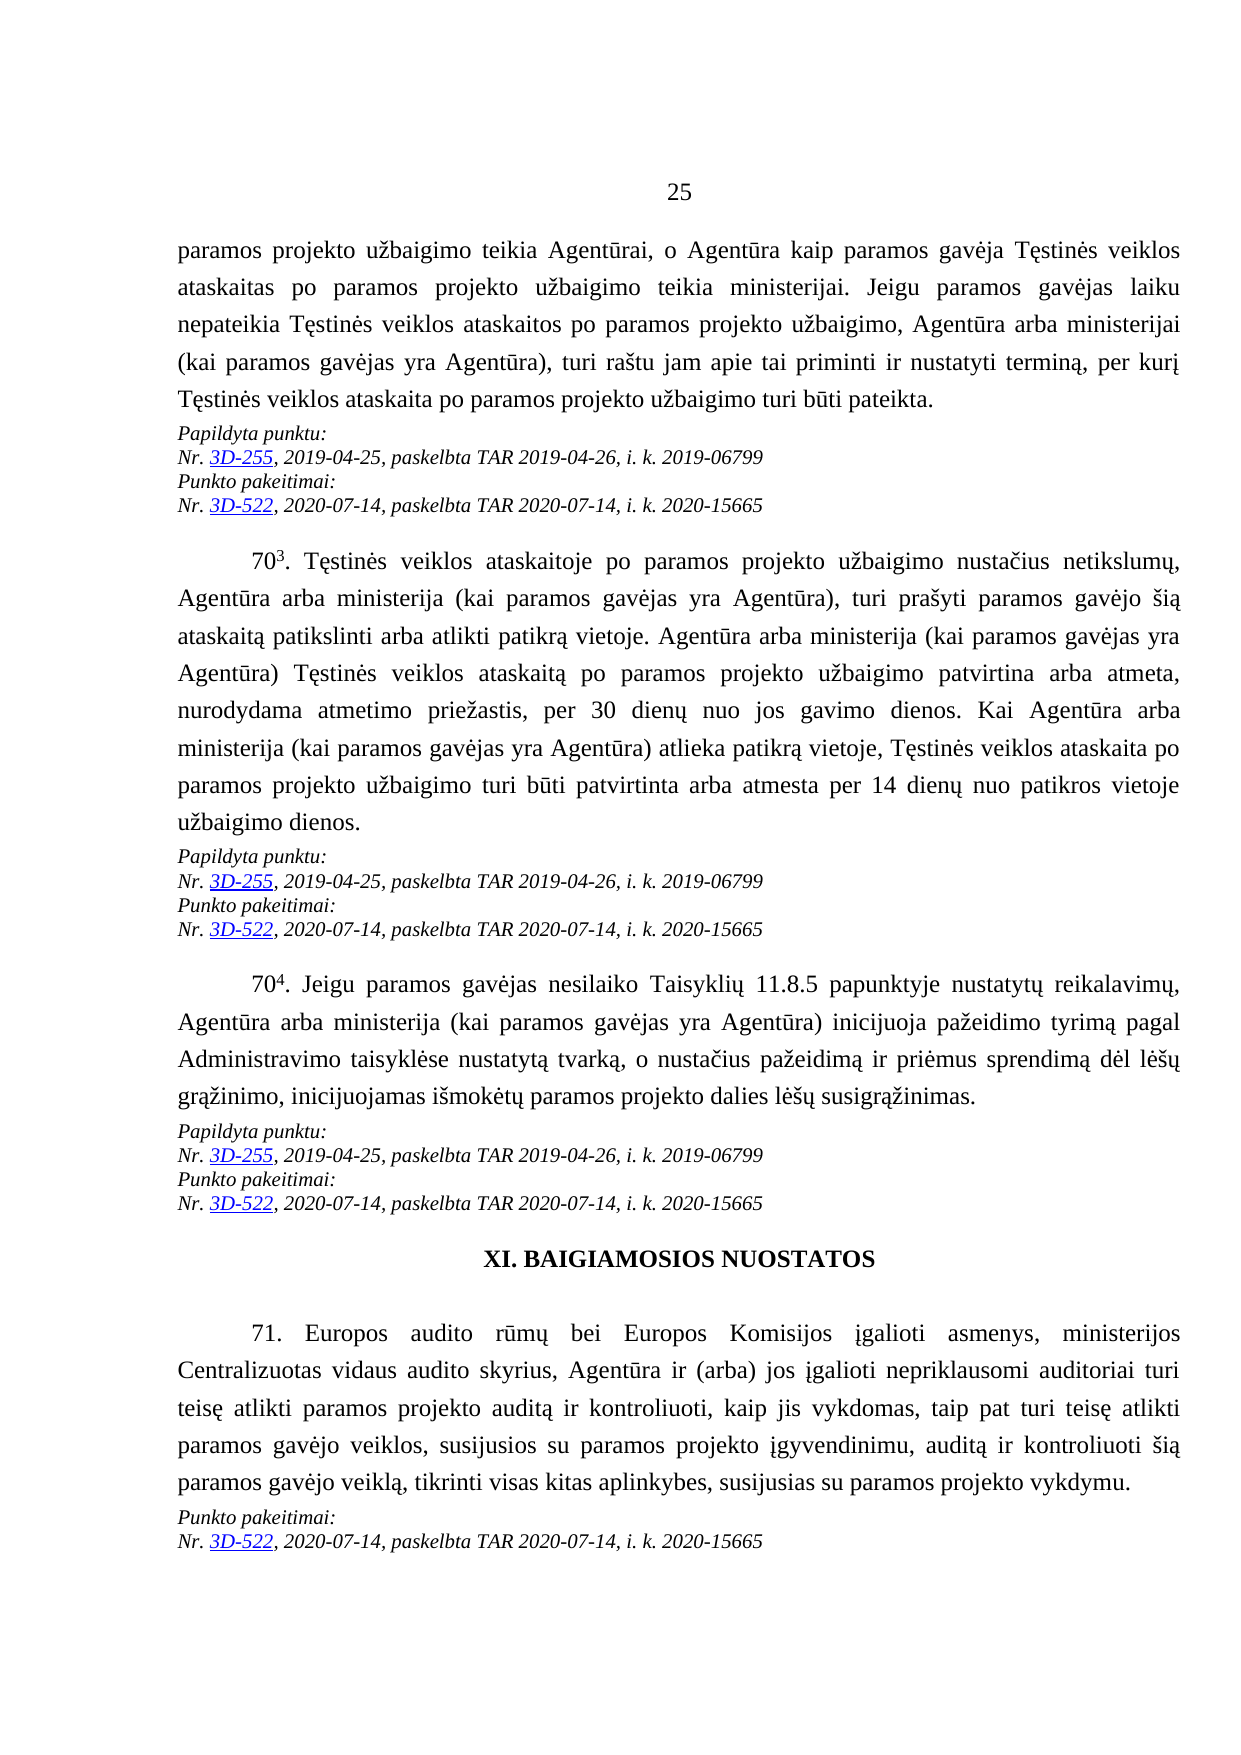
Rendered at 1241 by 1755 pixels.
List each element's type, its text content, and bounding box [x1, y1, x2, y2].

text Punkto pakeitimai: [177, 469, 1181, 493]
text Papildyta punktu: [177, 844, 1181, 868]
text 71. Europos audito rūmų bei Europos Komisijos įgalioti asmenys, ministerijos Centralizuotas vidaus audito skyrius, Agentūra ir (arba) jos įgalioti nepriklausomi auditoriai turi teisę atlikti paramos projekto auditą ir kontroliuoti, kaip jis vykdomas, taip pat turi teisę atlikti paramos gavėjo veiklos, susijusios su paramos projekto įgyvendinimu, auditą ir kontroliuoti šią paramos gavėjo veiklą, tikrinti visas kitas aplinkybes, susijusias su paramos projekto vykdymu. [177, 1318, 1181, 1496]
text Punkto pakeitimai: [177, 893, 1181, 917]
text Nr. 3D-522, 2020-07-14, paskelbta TAR 2020-07-14, i. k. 2020-15665 [177, 493, 1181, 517]
text Punkto pakeitimai: [177, 1167, 1181, 1191]
text Nr. 3D-522, 2020-07-14, paskelbta TAR 2020-07-14, i. k. 2020-15665 [177, 917, 1181, 941]
text 704. Jeigu paramos gavėjas nesilaiko Taisyklių 11.8.5 papunktyje nustatytų reikalavimų, Agentūra arba ministerija (kai paramos gavėjas yra Agentūra) inicijuoja pažeidimo tyrimą pagal Administravimo taisyklėse nustatytą tvarką, o nustačius pažeidimą ir priėmus sprendimą dėl lėšų grąžinimo, inicijuojamas išmokėtų paramos projekto dalies lėšų susigrąžinimas. [177, 969, 1181, 1110]
text Papildyta punktu: [177, 421, 1181, 445]
text Papildyta punktu: [177, 1119, 1181, 1143]
text 703. Tęstinės veiklos ataskaitoje po paramos projekto užbaigimo nustačius netikslumų, Agentūra arba ministerija (kai paramos gavėjas yra Agentūra), turi prašyti paramos gavėjo šią ataskaitą patikslinti arba atlikti patikrą vietoje. Agentūra arba ministerija (kai paramos gavėjas yra Agentūra) Tęstinės veiklos ataskaitą po paramos projekto užbaigimo patvirtina arba atmeta, nurodydama atmetimo priežastis, per 30 dienų nuo jos gavimo dienos. Kai Agentūra arba ministerija (kai paramos gavėjas yra Agentūra) atlieka patikrą vietoje, Tęstinės veiklos ataskaita po paramos projekto užbaigimo turi būti patvirtinta arba atmesta per 14 dienų nuo patikros vietoje užbaigimo dienos. [177, 546, 1181, 836]
text Nr. 3D-255, 2019-04-25, paskelbta TAR 2019-04-26, i. k. 2019-06799 [177, 445, 1181, 469]
text Nr. 3D-255, 2019-04-25, paskelbta TAR 2019-04-26, i. k. 2019-06799 [177, 1143, 1181, 1167]
text paramos projekto užbaigimo teikia Agentūrai, o Agentūra kaip paramos gavėja Tęstinės veiklos ataskaitas po paramos projekto užbaigimo teikia ministerijai. Jeigu paramos gavėjas laiku nepateikia Tęstinės veiklos ataskaitos po paramos projekto užbaigimo, Agentūra arba ministerijai (kai paramos gavėjas yra Agentūra), turi raštu jam apie tai priminti ir nustatyti terminą, per kurį Tęstinės veiklos ataskaita po paramos projekto užbaigimo turi būti pateikta. [177, 235, 1181, 413]
text XI. BAIGIAMOSIOS NUOSTATOS [177, 1244, 1181, 1272]
text Nr. 3D-522, 2020-07-14, paskelbta TAR 2020-07-14, i. k. 2020-15665 [177, 1529, 1181, 1553]
text Punkto pakeitimai: [177, 1505, 1181, 1529]
text Nr. 3D-255, 2019-04-25, paskelbta TAR 2019-04-26, i. k. 2019-06799 [177, 868, 1181, 893]
text Nr. 3D-522, 2020-07-14, paskelbta TAR 2020-07-14, i. k. 2020-15665 [177, 1191, 1181, 1215]
